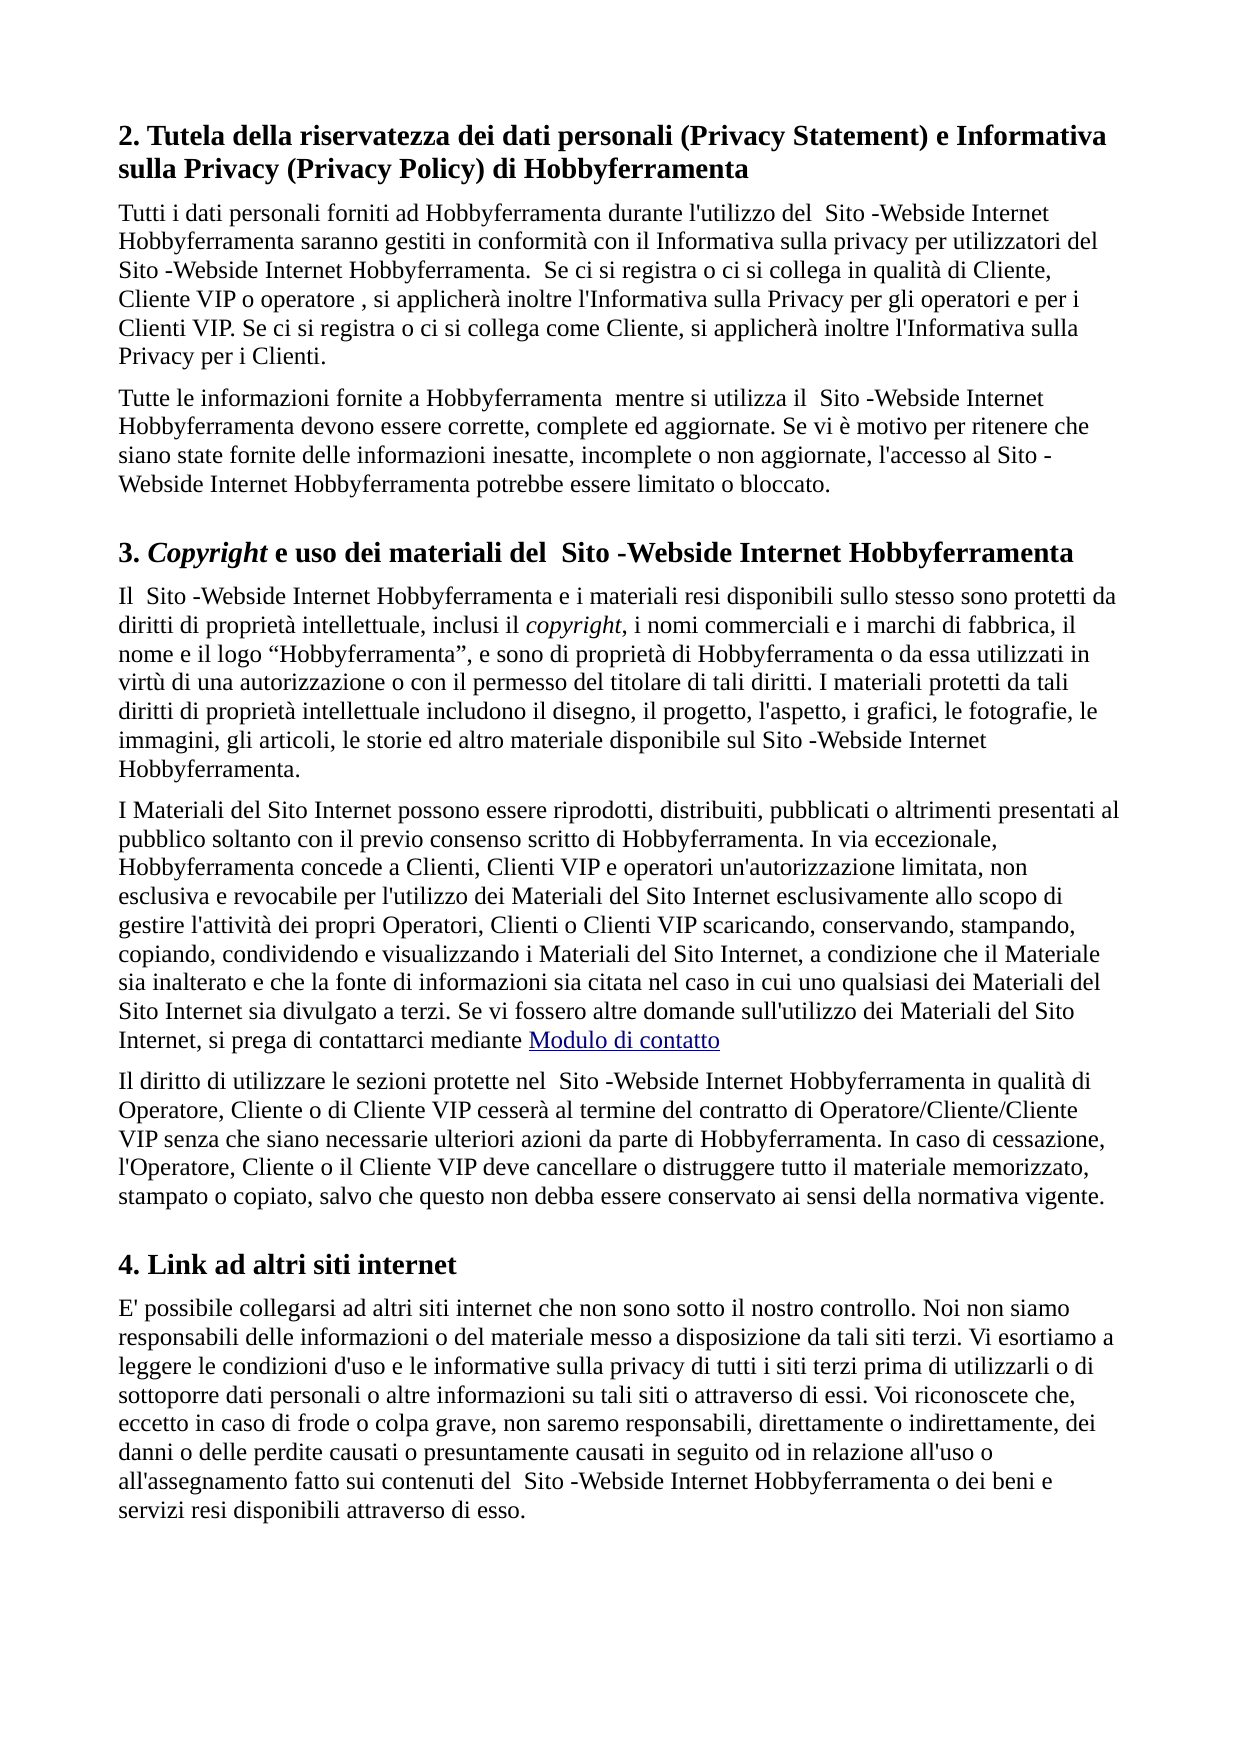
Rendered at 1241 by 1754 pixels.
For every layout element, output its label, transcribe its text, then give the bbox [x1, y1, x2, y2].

text Il diritto di utilizzare le sezioni protette nel Sito -Webside Internet Hobbyferramenta in qualità di Operatore, Cliente o di Cliente VIP cesserà al termine del contratto di Operatore/Cliente/Cliente VIP senza che siano necessarie ulteriori azioni da parte di Hobbyferramenta. In caso di cessazione, l'Operatore, Cliente o il Cliente VIP deve cancellare o distruggere tutto il materiale memorizzato, stampato o copiato, salvo che questo non debba essere conservato ai sensi della normativa vigente. [118, 1066, 1122, 1210]
text Tutti i dati personali forniti ad Hobbyferramenta durante l'utilizzo del Sito -Webside Internet Hobbyferramenta saranno gestiti in conformità con il Informativa sulla privacy per utilizzatori del Sito -Webside Internet Hobbyferramenta. Se ci si registra o ci si collega in qualità di Cliente, Cliente VIP o operatore , si applicherà inoltre l'Informativa sulla Privacy per gli operatori e per i Clienti VIP. Se ci si registra o ci si collega come Cliente, si applicherà inoltre l'Informativa sulla Privacy per i Clienti. [118, 198, 1122, 370]
subtitle 2. Tutela della riservatezza dei dati personali (Privacy Statement) e Informativa sulla Privacy (Privacy Policy) di Hobbyferramenta [118, 118, 1122, 185]
subtitle 3. Copyright e uso dei materiali del Sito -Webside Internet Hobbyferramenta [118, 535, 1122, 569]
subtitle 4. Link ad altri siti internet [118, 1247, 1122, 1281]
text I Materiali del Sito Internet possono essere riprodotti, distribuiti, pubblicati o altrimenti presentati al pubblico soltanto con il previo consenso scritto di Hobbyferramenta. In via eccezionale, Hobbyferramenta concede a Clienti, Clienti VIP e operatori un'autorizzazione limitata, non esclusiva e revocabile per l'utilizzo dei Materiali del Sito Internet esclusivamente allo scopo di gestire l'attività dei propri Operatori, Clienti o Clienti VIP scaricando, conservando, stampando, copiando, condividendo e visualizzando i Materiali del Sito Internet, a condizione che il Materiale sia inalterato e che la fonte di informazioni sia citata nel caso in cui uno qualsiasi dei Materiali del Sito Internet sia divulgato a terzi. Se vi fossero altre domande sull'utilizzo dei Materiali del Sito Internet, si prega di contattarci mediante Modulo di contatto [118, 795, 1122, 1054]
text Il Sito -Webside Internet Hobbyferramenta e i materiali resi disponibili sullo stesso sono protetti da diritti di proprietà intellettuale, inclusi il copyright, i nomi commerciali e i marchi di fabbrica, il nome e il logo “Hobbyferramenta”, e sono di proprietà di Hobbyferramenta o da essa utilizzati in virtù di una autorizzazione o con il permesso del titolare di tali diritti. I materiali protetti da tali diritti di proprietà intellettuale includono il disegno, il progetto, l'aspetto, i grafici, le fotografie, le immagini, gli articoli, le storie ed altro materiale disponibile sul Sito -Webside Internet Hobbyferramenta. [118, 581, 1122, 782]
text E' possibile collegarsi ad altri siti internet che non sono sotto il nostro controllo. Noi non siamo responsabili delle informazioni o del materiale messo a disposizione da tali siti terzi. Vi esortiamo a leggere le condizioni d'uso e le informative sulla privacy di tutti i siti terzi prima di utilizzarli o di sottoporre dati personali o altre informazioni su tali siti o attraverso di essi. Voi riconoscete che, eccetto in caso di frode o colpa grave, non saremo responsabili, direttamente o indirettamente, dei danni o delle perdite causati o presuntamente causati in seguito od in relazione all'uso o all'assegnamento fatto sui contenuti del Sito -Webside Internet Hobbyferramenta o dei beni e servizi resi disponibili attraverso di esso. [118, 1293, 1122, 1523]
text Tutte le informazioni fornite a Hobbyferramenta mentre si utilizza il Sito -Webside Internet Hobbyferramenta devono essere corrette, complete ed aggiornate. Se vi è motivo per ritenere che siano state fornite delle informazioni inesatte, incomplete o non aggiornate, l'accesso al Sito -Webside Internet Hobbyferramenta potrebbe essere limitato o bloccato. [118, 383, 1122, 498]
